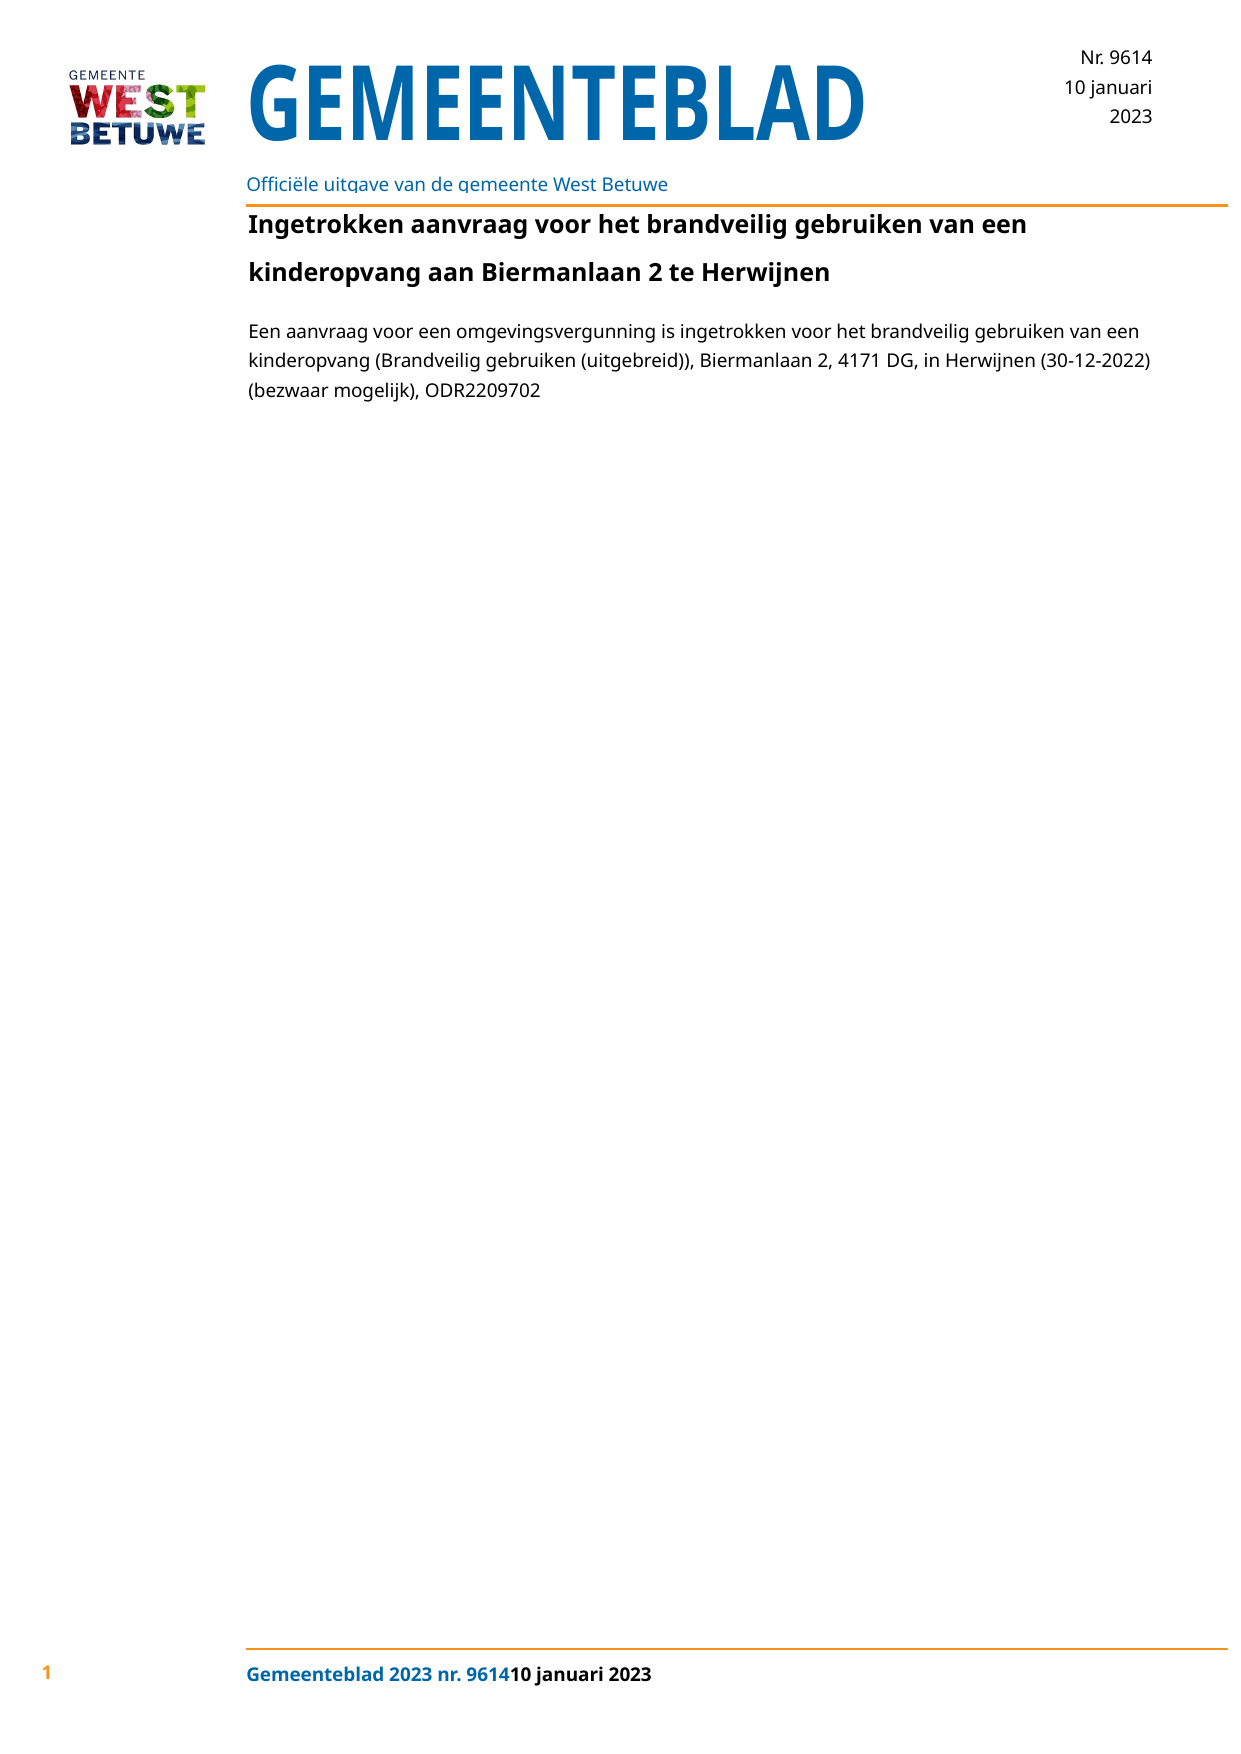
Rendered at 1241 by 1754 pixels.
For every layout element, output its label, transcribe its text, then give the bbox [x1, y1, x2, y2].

text Ingetrokken aanvraag voor het brandveilig gebruiken van een kinderopvang aan Biermanlaan 2 te Herwijnen [248, 207, 1152, 288]
text Een aanvraag voor een omgevingsvergunning is ingetrokken voor het brandveilig gebruiken van een kinderopvang (Brandveilig gebruiken (uitgebreid)), Biermanlaan 2, 4171 DG, in Herwijnen (30-12-2022) (bezwaar mogelijk), ODR2209702 [248, 318, 1152, 403]
picture [41, 47, 231, 172]
